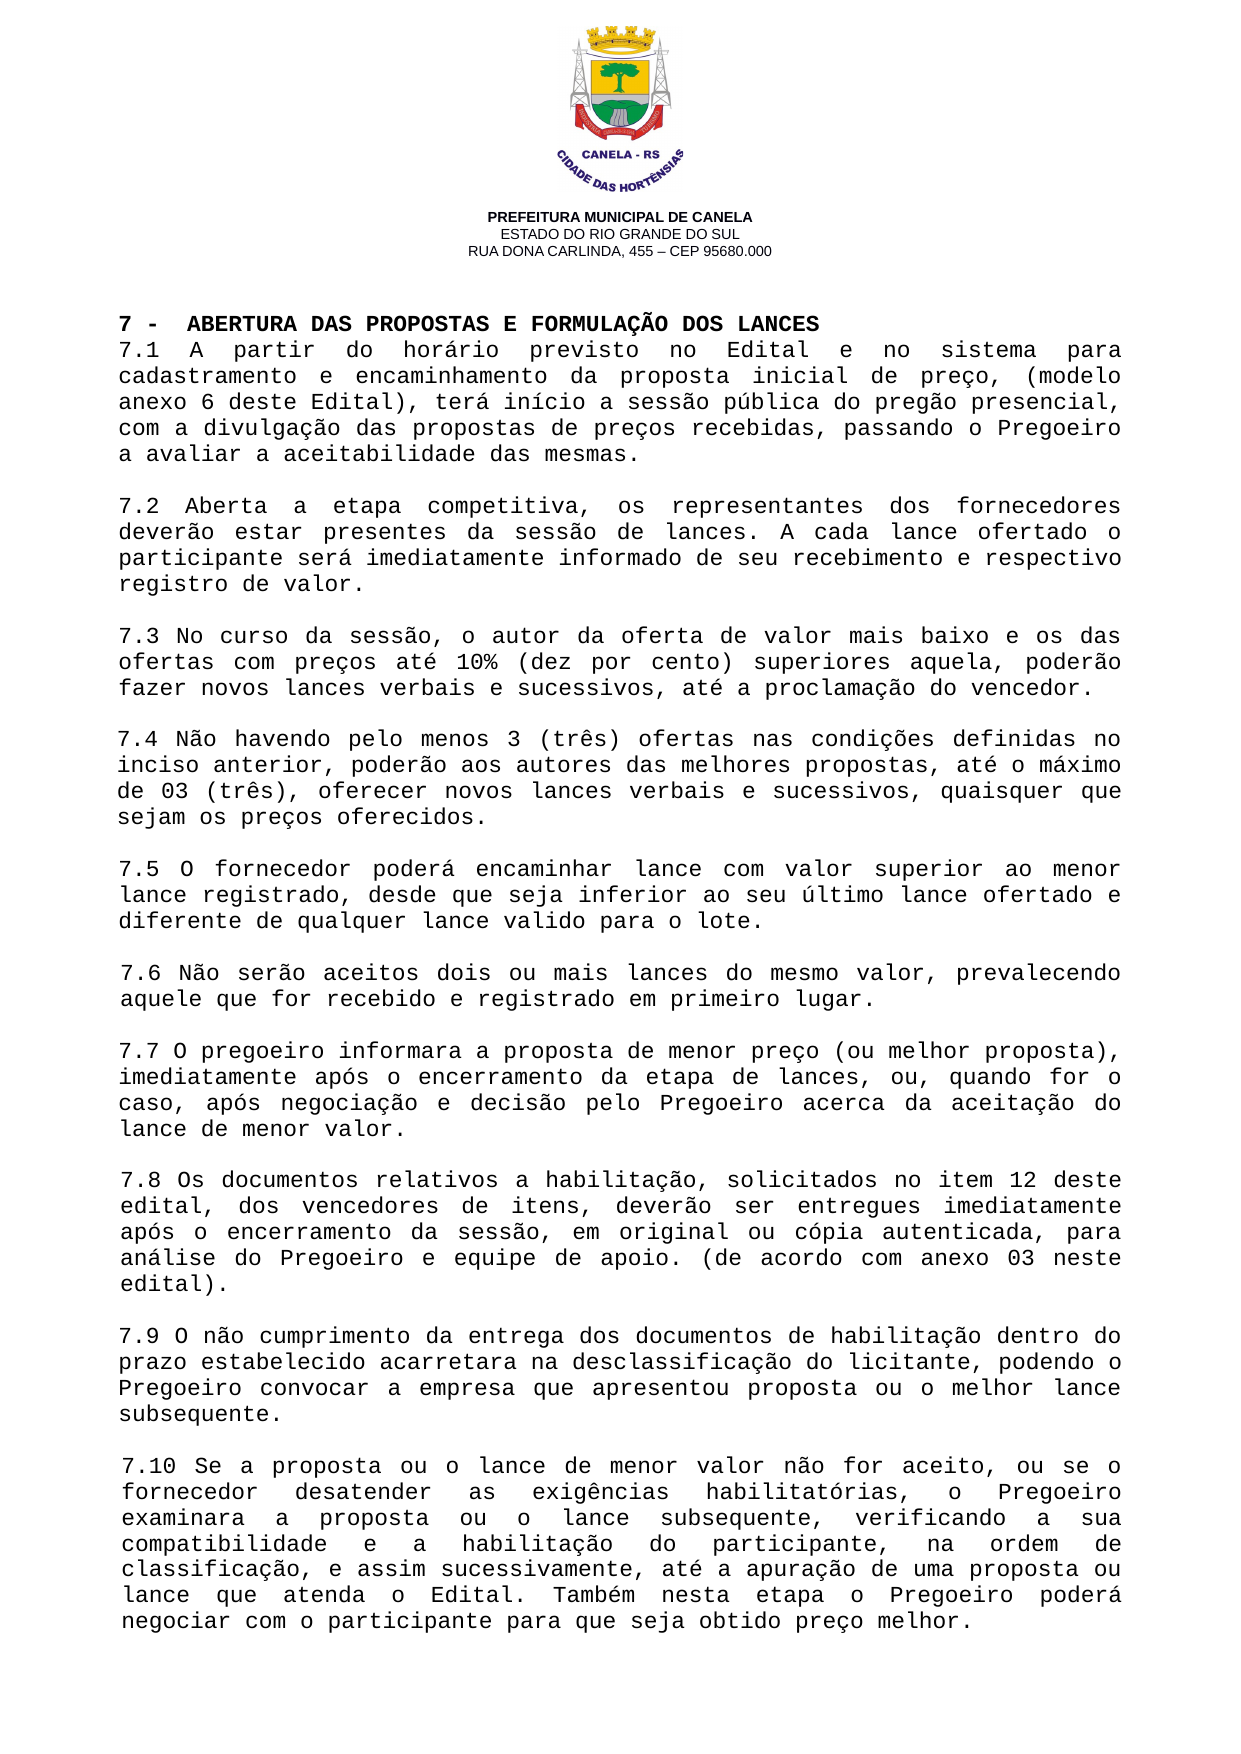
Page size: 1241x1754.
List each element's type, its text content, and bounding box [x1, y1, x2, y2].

list 7.8 Os documentos relativos a habilitação, solicitados no item 12 deste edital, dos vencedores de itens, deverão ser entregues imediatamente após o encerramento da sessão, em original ou cópia autenticada, para análise do Pregoeiro e equipe de apoio. (de acordo com anexo 03 neste edital). [120, 1169, 1122, 1298]
text 7 - ABERTURA DAS PROPOSTAS E FORMULAÇÃO DOS LANCES [118, 313, 1122, 339]
list 7.6 Não serão aceitos dois ou mais lances do mesmo valor, prevalecendo aquele que for recebido e registrado em primeiro lugar. [120, 961, 1122, 1013]
list 7.3 No curso da sessão, o autor da oferta de valor mais baixo e os das ofertas com preços até 10% (dez por cento) superiores aquela, poderão fazer novos lances verbais e sucessivos, até a proclamação do vencedor. [118, 624, 1122, 702]
text 7.1 A partir do horário previsto no Edital e no sistema para cadastramento e encaminhamento da proposta inicial de preço, (modelo anexo 6 deste Edital), terá início a sessão pública do pregão presencial, com a divulgação das propostas de preços recebidas, passando o Pregoeiro a avaliar a aceitabilidade das mesmas. [118, 339, 1122, 468]
list 7.2 Aberta a etapa competitiva, os representantes dos fornecedores deverão estar presentes da sessão de lances. A cada lance ofertado o participante será imediatamente informado de seu recebimento e respectivo registro de valor. [117, 494, 1122, 598]
picture [557, 26, 684, 192]
list 7.10 Se a proposta ou o lance de menor valor não for aceito, ou se o fornecedor desatender as exigências habilitatórias, o Pregoeiro examinara a proposta ou o lance subsequente, verificando a sua compatibilidade e a habilitação do participante, na ordem de classificação, e assim sucessivamente, até a apuração de uma proposta ou lance que atenda o Edital. Também nesta etapa o Pregoeiro poderá negociar com o participante para que seja obtido preço melhor. [120, 1454, 1122, 1636]
list 7.9 O não cumprimento da entrega dos documentos de habilitação dentro do prazo estabelecido acarretara na desclassificação do licitante, podendo o Pregoeiro convocar a empresa que apresentou proposta ou o melhor lance subsequente. [118, 1324, 1122, 1428]
list 7.4 Não havendo pelo menos 3 (três) ofertas nas condições definidas no inciso anterior, poderão aos autores das melhores propostas, até o máximo de 03 (três), oferecer novos lances verbais e sucessivos, quaisquer que sejam os preços oferecidos. [117, 728, 1122, 832]
list 7.5 O fornecedor poderá encaminhar lance com valor superior ao menor lance registrado, desde que seja inferior ao seu último lance ofertado e diferente de qualquer lance valido para o lote. [118, 857, 1122, 935]
list 7.7 O pregoeiro informara a proposta de menor preço (ou melhor proposta), imediatamente após o encerramento da etapa de lances, ou, quando for o caso, após negociação e decisão pelo Pregoeiro acerca da aceitação do lance de menor valor. [117, 1039, 1122, 1143]
